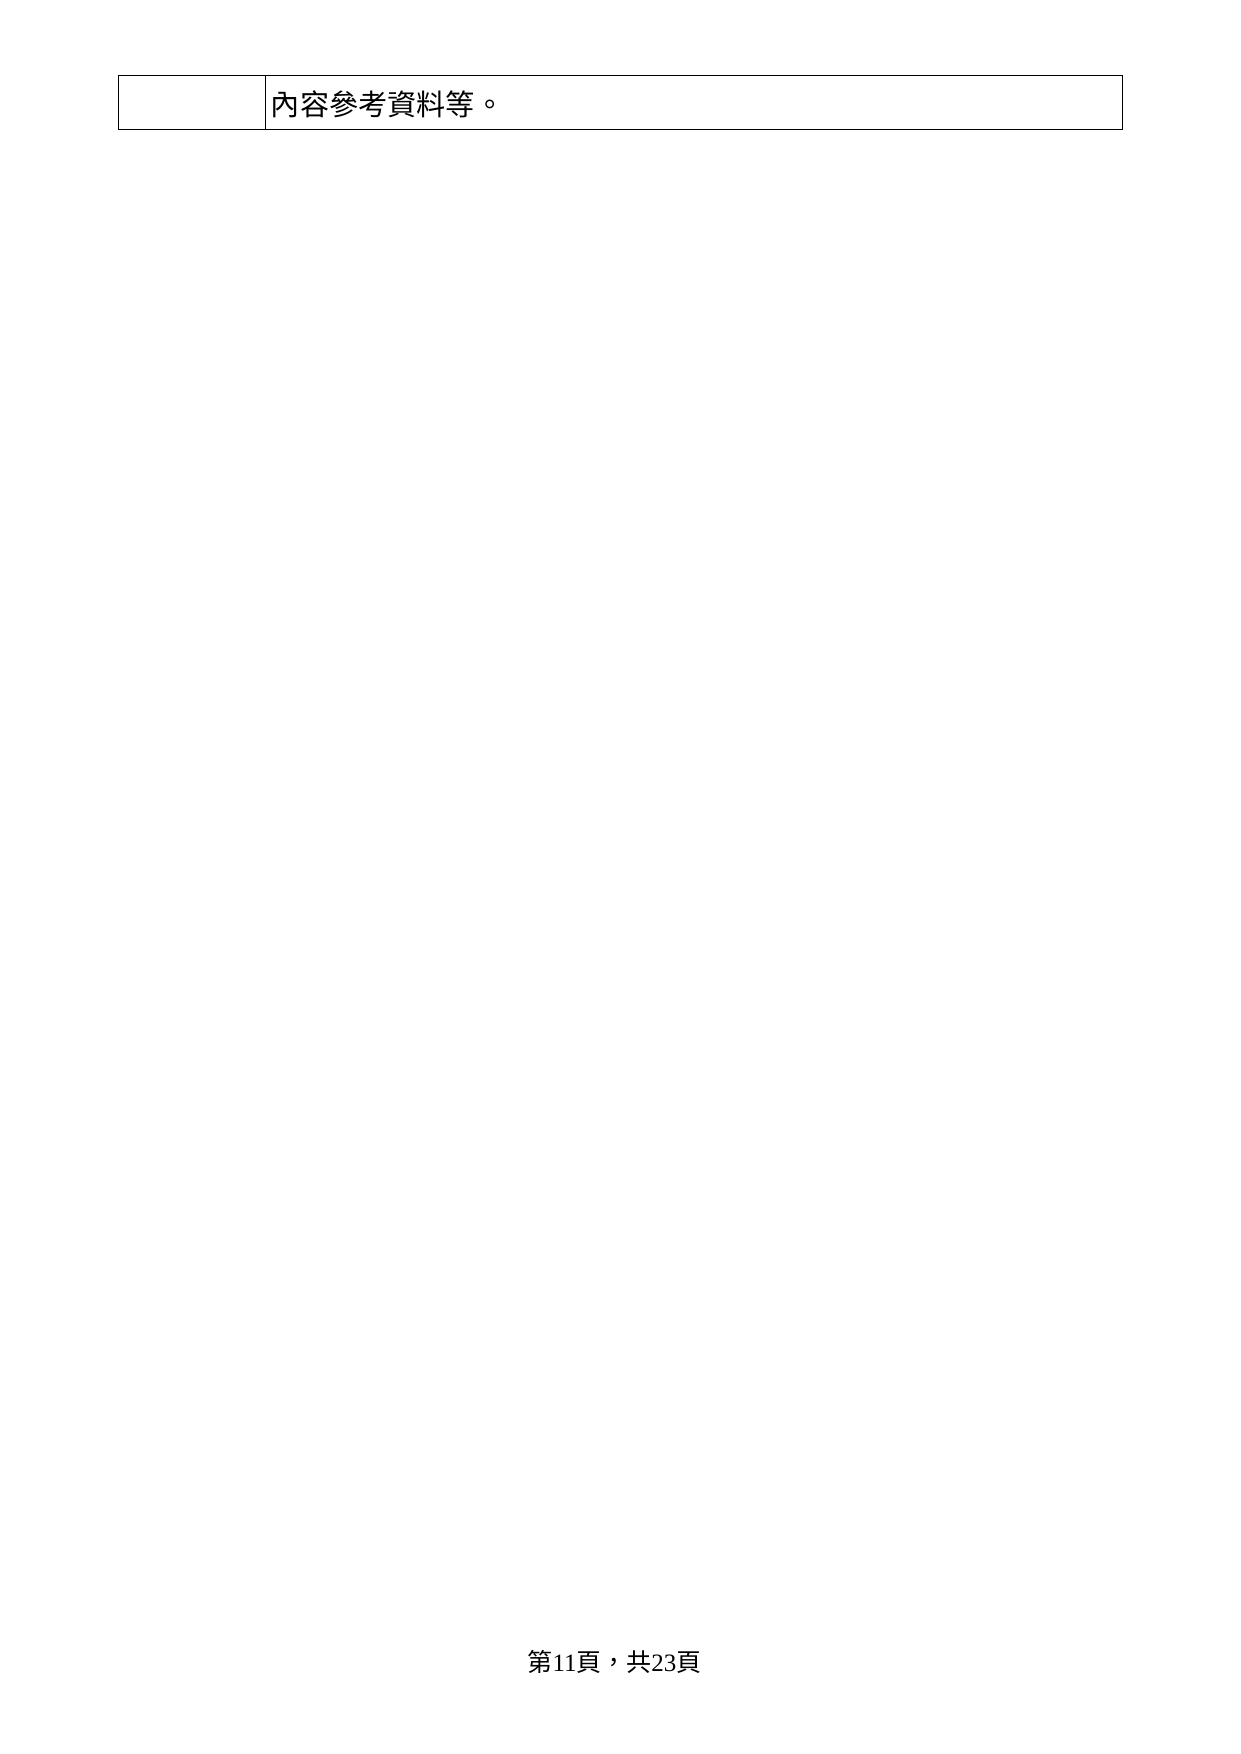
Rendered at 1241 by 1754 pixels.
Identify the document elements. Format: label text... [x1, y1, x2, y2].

table_cell 內容參考資料等。 [266, 76, 1122, 129]
table_cell [119, 76, 265, 129]
